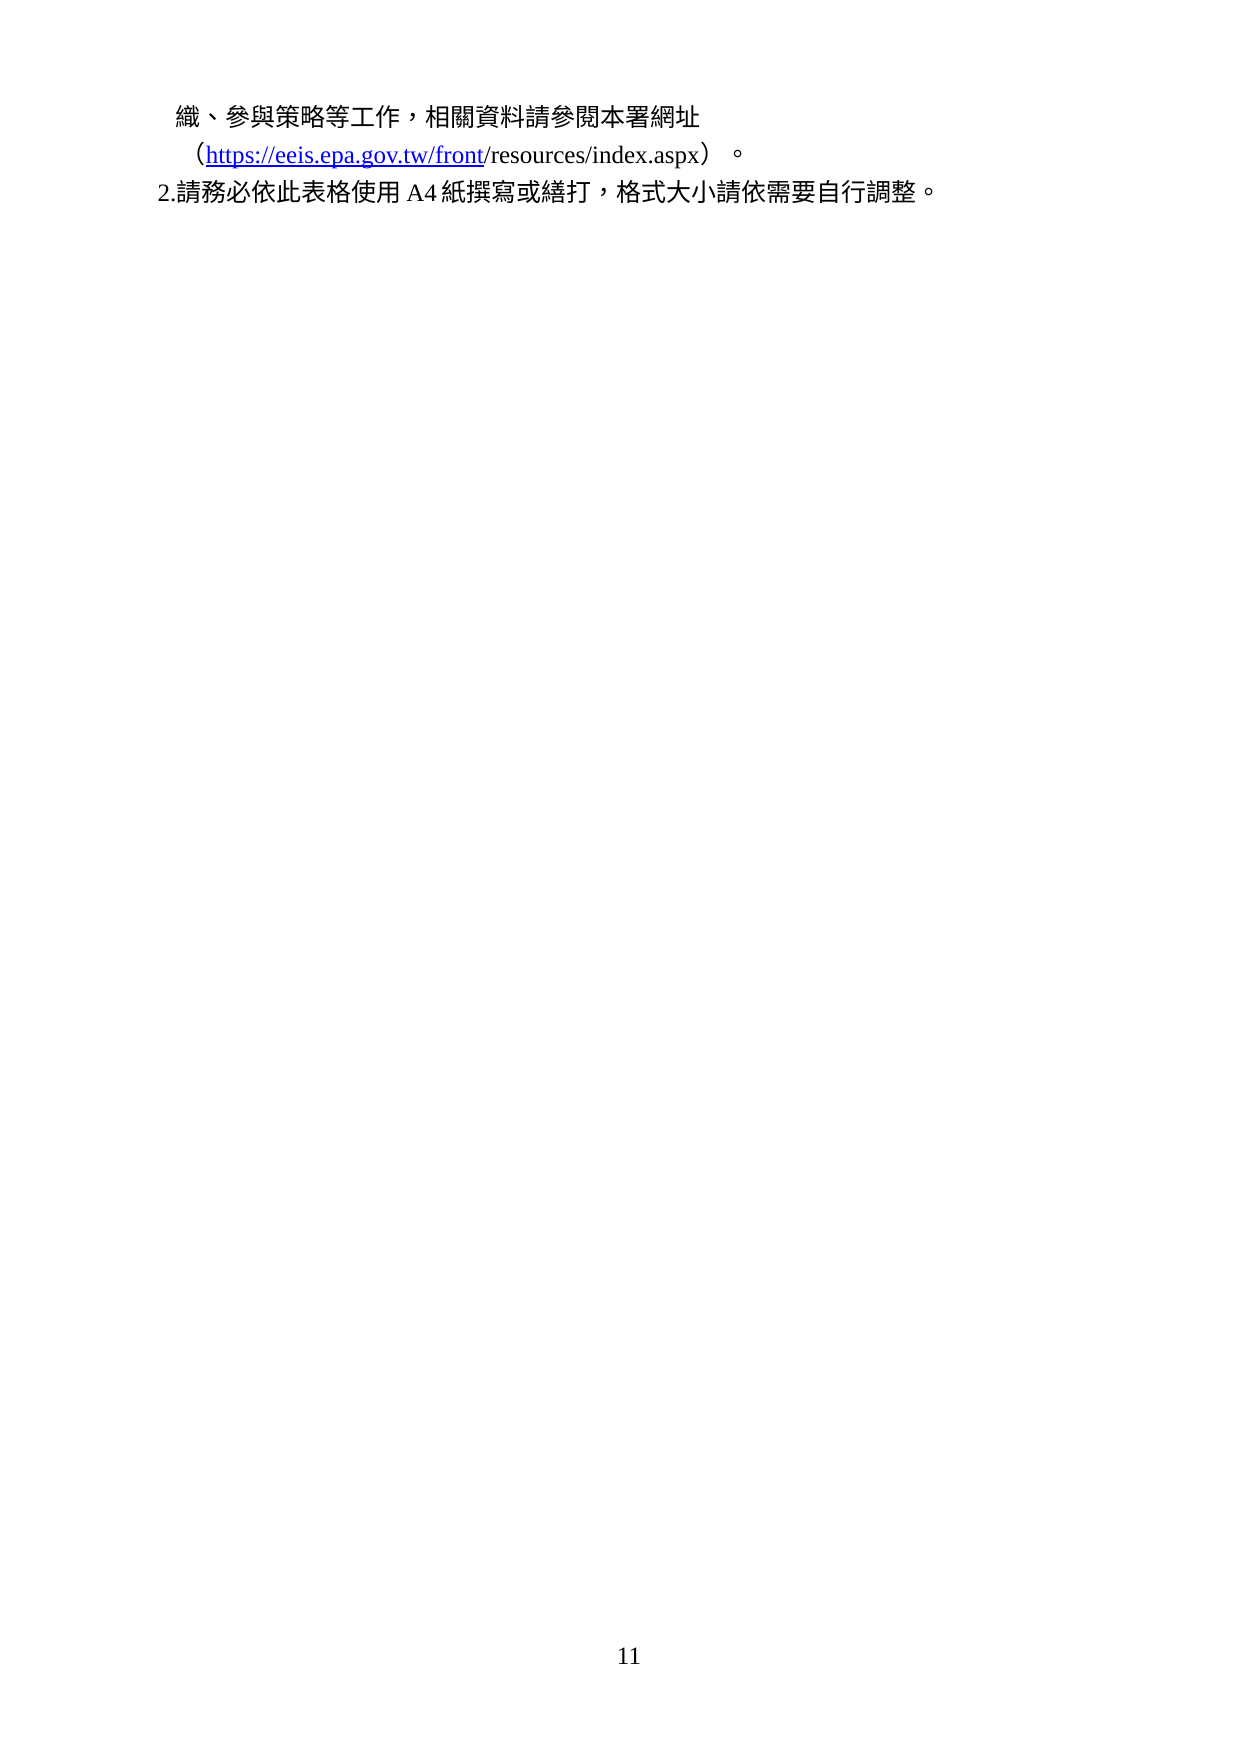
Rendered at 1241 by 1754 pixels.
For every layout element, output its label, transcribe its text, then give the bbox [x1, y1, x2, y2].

text 2.請務必依此表格使用A4紙撰寫或繕打，格式大小請依需要自行調整。 [157, 172, 1139, 209]
text （https://eeis.epa.gov.tw/front/resources/index.aspx）。 [181, 134, 1139, 172]
text 織、參與策略等工作，相關資料請參閱本署網址 [106, 97, 1139, 134]
